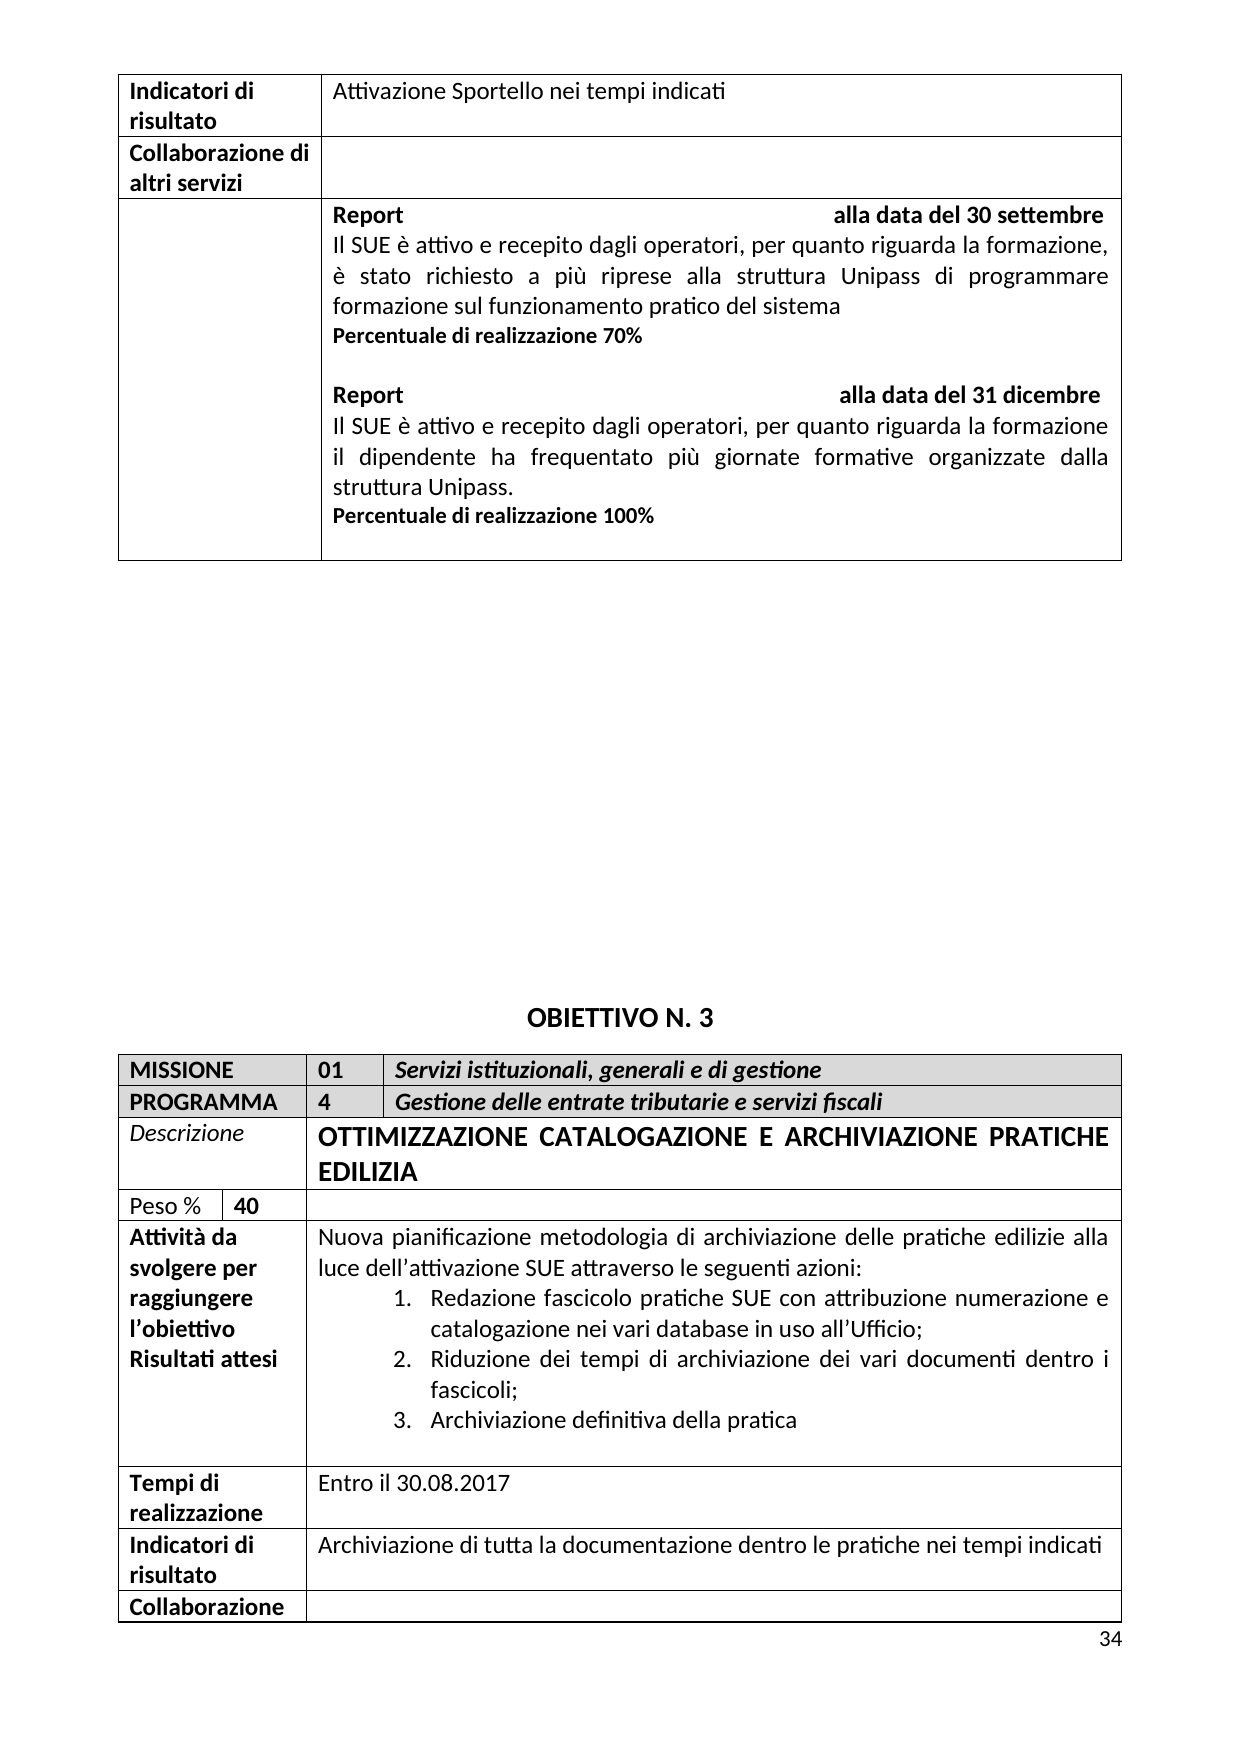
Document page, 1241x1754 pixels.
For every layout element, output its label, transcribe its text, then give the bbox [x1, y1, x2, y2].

table_cell Archiviazione di tutta la documentazione dentro le pratiche nei tempi indicati [307, 1529, 1121, 1590]
text OBIETTIVO N. 3 [118, 999, 1122, 1034]
table_cell OTTIMIZZAZIONE CATALOGAZIONE E ARCHIVIAZIONE PRATICHE EDILIZIA [307, 1118, 1121, 1189]
table_cell Collaborazione [119, 1591, 306, 1621]
table_cell Entro il 30.08.2017 [307, 1467, 1121, 1528]
table_cell [119, 199, 321, 560]
table_cell [307, 1190, 1121, 1220]
table_cell Indicatori di risultato [119, 75, 321, 136]
table_cell [307, 1591, 1121, 1621]
table_cell Collaborazione di altri servizi [119, 137, 321, 198]
table_cell Nuova pianificazione metodologia di archiviazione delle pratiche edilizie alla luce dell’attivazione SUE attraverso le seguenti azioni: Redazione fascicolo pratiche SUE con attribuzione numerazione e catalogazione nei vari database in uso all’Ufficio; Riduzione dei tempi di archiviazione dei vari documenti dentro i fascicoli; Archiviazione definitiva della pratica [307, 1221, 1121, 1466]
table_cell Gestione delle entrate tributarie e servizi fiscali [384, 1086, 1121, 1117]
table_cell Indicatori di risultato [119, 1529, 306, 1590]
table_cell Tempi di realizzazione [119, 1467, 306, 1528]
table_cell [322, 137, 1121, 198]
table_cell Report alla data del 30 settembre Il SUE è attivo e recepito dagli operatori, per quanto riguarda la formazione, è stato richiesto a più riprese alla struttura Unipass di programmare formazione sul funzionamento pratico del sistema Percentuale di realizzazione 70% Report alla data del 31 dicembre Il SUE è attivo e recepito dagli operatori, per quanto riguarda la formazione il dipendente ha frequentato più giornate formative organizzate dalla struttura Unipass. Percentuale di realizzazione 100% [322, 199, 1121, 560]
table_cell Peso % [119, 1190, 222, 1220]
table_cell Attività da svolgere per raggiungere l’obiettivo Risultati attesi [119, 1221, 306, 1466]
table_header MISSIONE [119, 1055, 306, 1085]
table_cell 4 [307, 1086, 383, 1117]
table_cell 40 [223, 1190, 306, 1220]
table_header 01 [307, 1055, 383, 1085]
table_cell Descrizione [119, 1118, 306, 1189]
table_cell Attivazione Sportello nei tempi indicati [322, 75, 1121, 136]
table_cell PROGRAMMA [119, 1086, 306, 1117]
table_header Servizi istituzionali, generali e di gestione [384, 1055, 1121, 1085]
